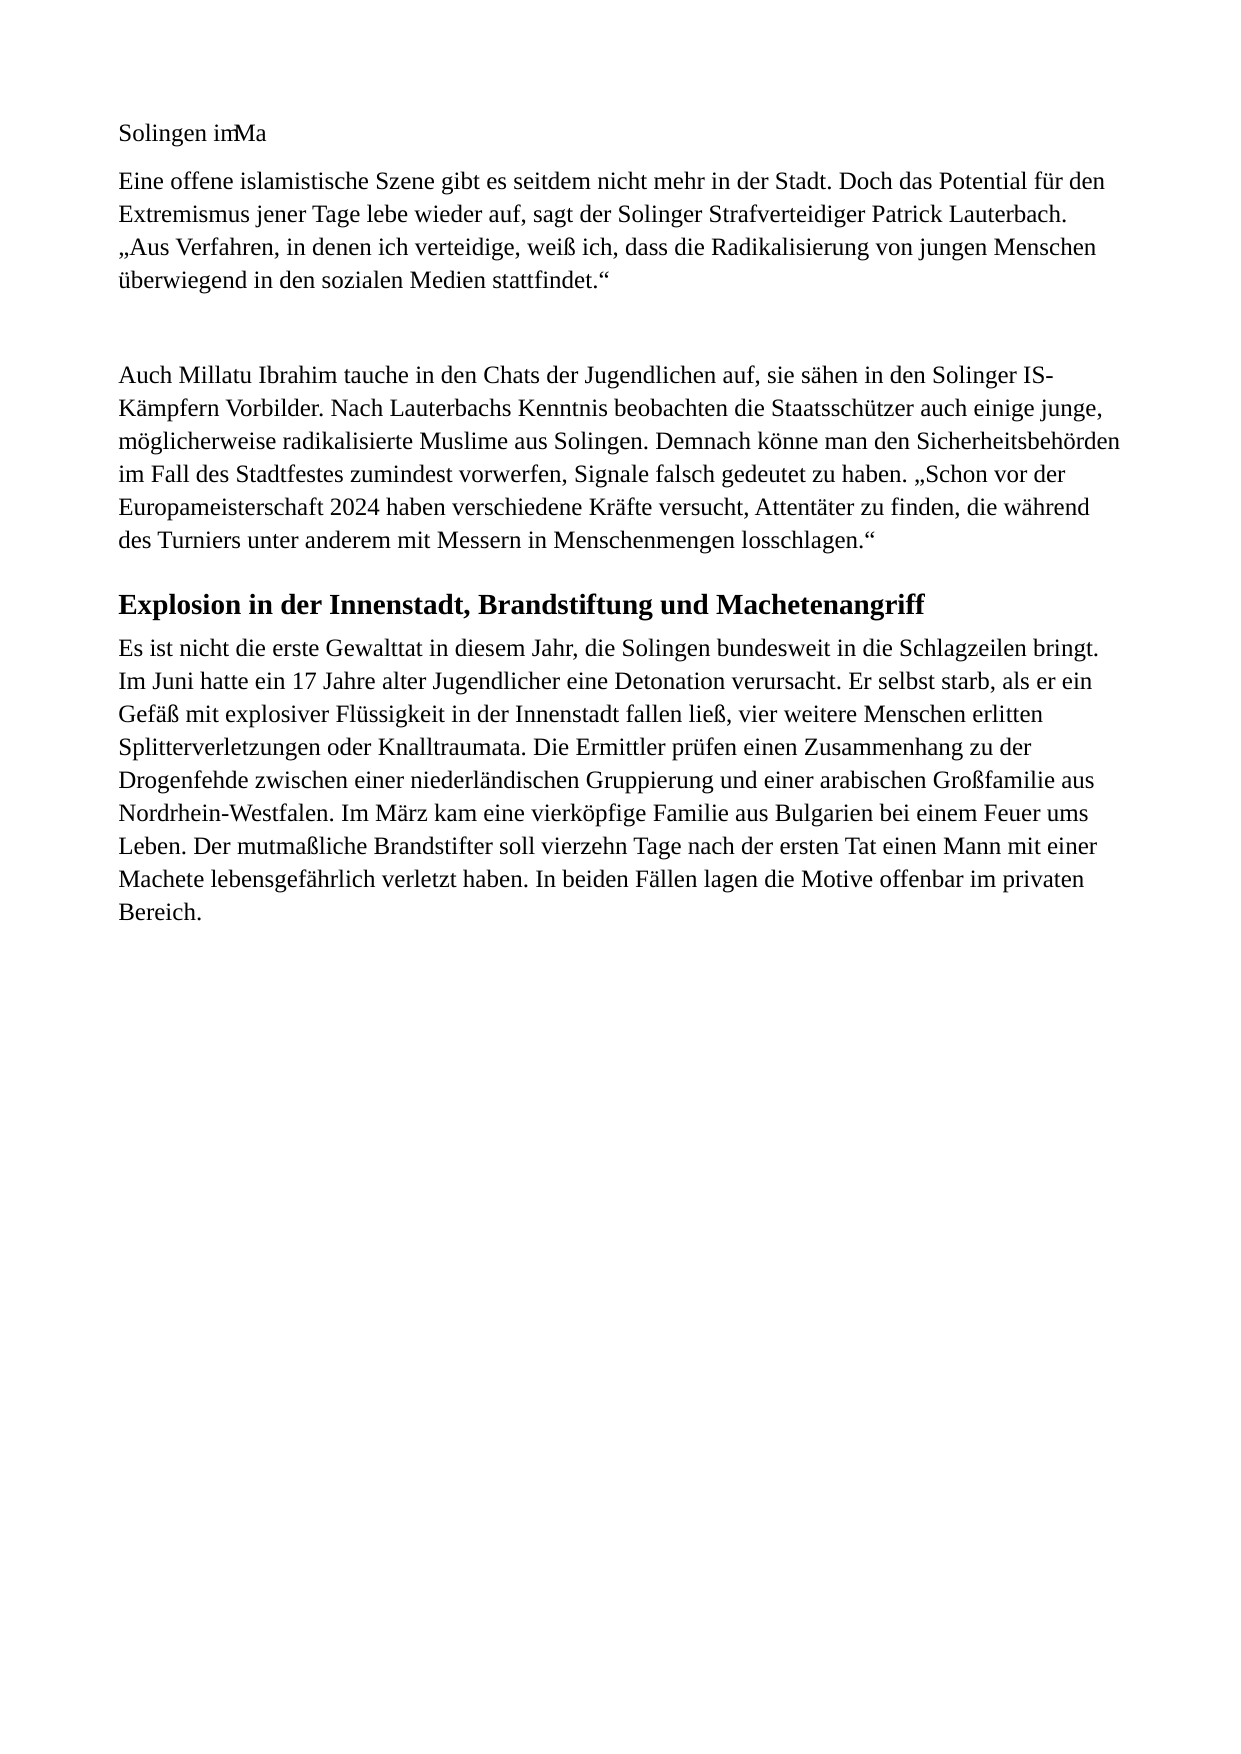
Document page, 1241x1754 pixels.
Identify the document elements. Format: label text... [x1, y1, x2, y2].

text Eine offene islamistische Szene gibt es seitdem nicht mehr in der Stadt. Doch das Potential für den Extremismus jener Tage lebe wieder auf, sagt der Solinger Strafverteidiger Patrick Lauterbach. „Aus Verfahren, in denen ich verteidige, weiß ich, dass die Radikalisierung von jungen Menschen überwiegend in den sozialen Medien stattfindet.“ [118, 166, 1122, 293]
text Es ist nicht die erste Gewalttat in diesem Jahr, die Solingen bundesweit in die Schlagzeilen bringt. Im Juni hatte ein 17 Jahre alter Jugendlicher eine Detonation verursacht. Er selbst starb, als er ein Gefäß mit explosiver Flüssigkeit in der Innenstadt fallen ließ, vier weitere Menschen erlitten Splitterverletzungen oder Knalltraumata. Die Ermittler prüfen einen Zusammenhang zu der Drogenfehde zwischen einer niederländischen Gruppierung und einer arabischen Großfamilie aus Nordrhein-Westfalen. Im März kam eine vierköpfige Familie aus Bulgarien bei einem Feuer ums Leben. Der mutmaßliche Brandstifter soll vierzehn Tage nach der ersten Tat einen Mann mit einer Machete lebensgefährlich verletzt haben. In beiden Fällen lagen die Motive offenbar im privaten Bereich. [118, 633, 1122, 926]
text Auch Millatu Ibrahim tauche in den Chats der Jugendlichen auf, sie sähen in den Solinger IS-Kämpfern Vorbilder. Nach Lauterbachs Kenntnis beobachten die Staatsschützer auch einige junge, möglicherweise radikalisierte Muslime aus Solingen. Demnach könne man den Sicherheitsbehörden im Fall des Stadtfestes zumindest vorwerfen, Signale falsch gedeutet zu haben. „Schon vor der Europameisterschaft 2024 haben verschiedene Kräfte versucht, Attentäter zu finden, die während des Turniers unter anderem mit Messern in Menschenmengen losschlagen.“ [118, 360, 1122, 554]
text Solingen im Mai 2012: Polizisten nehmen Salafisten fest. Die Stadt hatte damals ein Problem mit Islamisten.dpa [118, 118, 1122, 147]
subtitle Explosion in der Innenstadt, Brandstiftung und Machetenangriff [118, 587, 1122, 621]
